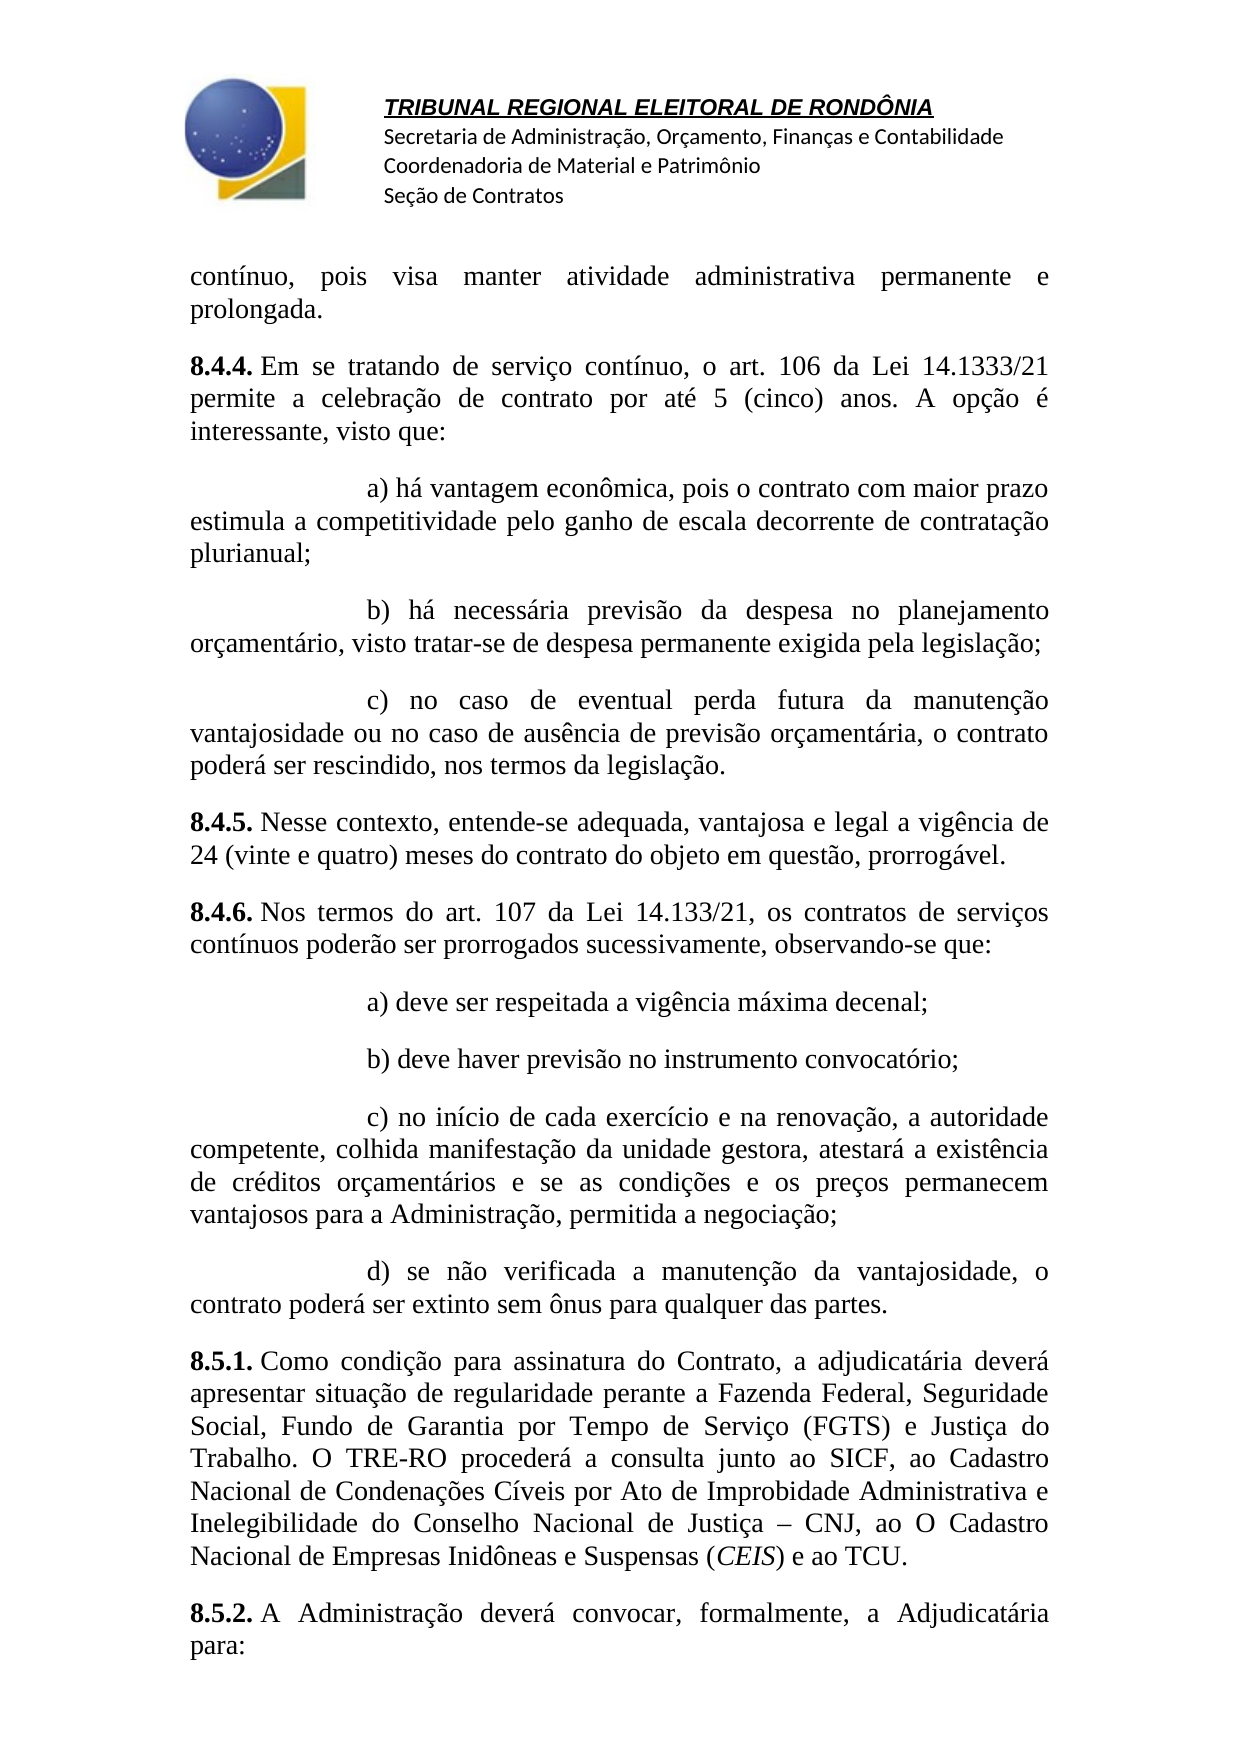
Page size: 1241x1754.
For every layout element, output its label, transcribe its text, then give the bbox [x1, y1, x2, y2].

text a) há vantagem econômica, pois o contrato com maior prazo estimula a competitividade pelo ganho de escala decorrente de contratação plurianual; [190, 471, 1051, 568]
text c) no caso de eventual perda futura da manutenção vantajosidade ou no caso de ausência de previsão orçamentária, o contrato poderá ser rescindido, nos termos da legislação. [190, 683, 1051, 780]
text b) deve haver previsão no instrumento convocatório; [190, 1042, 1051, 1075]
text 8.5.1. Como condição para assinatura do Contrato, a adjudicatária deverá apresentar situação de regularidade perante a Fazenda Federal, Seguridade Social, Fundo de Garantia por Tempo de Serviço (FGTS) e Justiça do Trabalho. O TRE-RO procederá a consulta junto ao SICF, ao Cadastro Nacional de Condenações Cíveis por Ato de Improbidade Administrativa e Inelegibilidade do Conselho Nacional de Justiça – CNJ, ao O Cadastro Nacional de Empresas Inidôneas e Suspensas (CEIS) e ao TCU. [190, 1344, 1051, 1571]
text 8.5.2. A Administração deverá convocar, formalmente, a Adjudicatária para: [190, 1596, 1051, 1661]
text c) no início de cada exercício e na renovação, a autoridade competente, colhida manifestação da unidade gestora, atestará a existência de créditos orçamentários e se as condições e os preços permanecem vantajosos para a Administração, permitida a negociação; [190, 1100, 1051, 1229]
text 8.4.4. Em se tratando de serviço contínuo, o art. 106 da Lei 14.1333/21 permite a celebração de contrato por até 5 (cinco) anos. A opção é interessante, visto que: [190, 349, 1051, 446]
text 8.4.6. Nos termos do art. 107 da Lei 14.133/21, os contratos de serviços contínuos poderão ser prorrogados sucessivamente, observando-se que: [190, 895, 1051, 960]
text d) se não verificada a manutenção da vantajosidade, o contrato poderá ser extinto sem ônus para qualquer das partes. [190, 1254, 1051, 1319]
text 8.4.5. Nesse contexto, entende-se adequada, vantajosa e legal a vigência de 24 (vinte e quatro) meses do contrato do objeto em questão, prorrogável. [190, 805, 1051, 870]
text b) há necessária previsão da despesa no planejamento orçamentário, visto tratar-se de despesa permanente exigida pela legislação; [190, 593, 1051, 658]
text a) deve ser respeitada a vigência máxima decenal; [190, 985, 1051, 1017]
text contínuo, pois visa manter atividade administrativa permanente e prolongada. [190, 259, 1051, 324]
